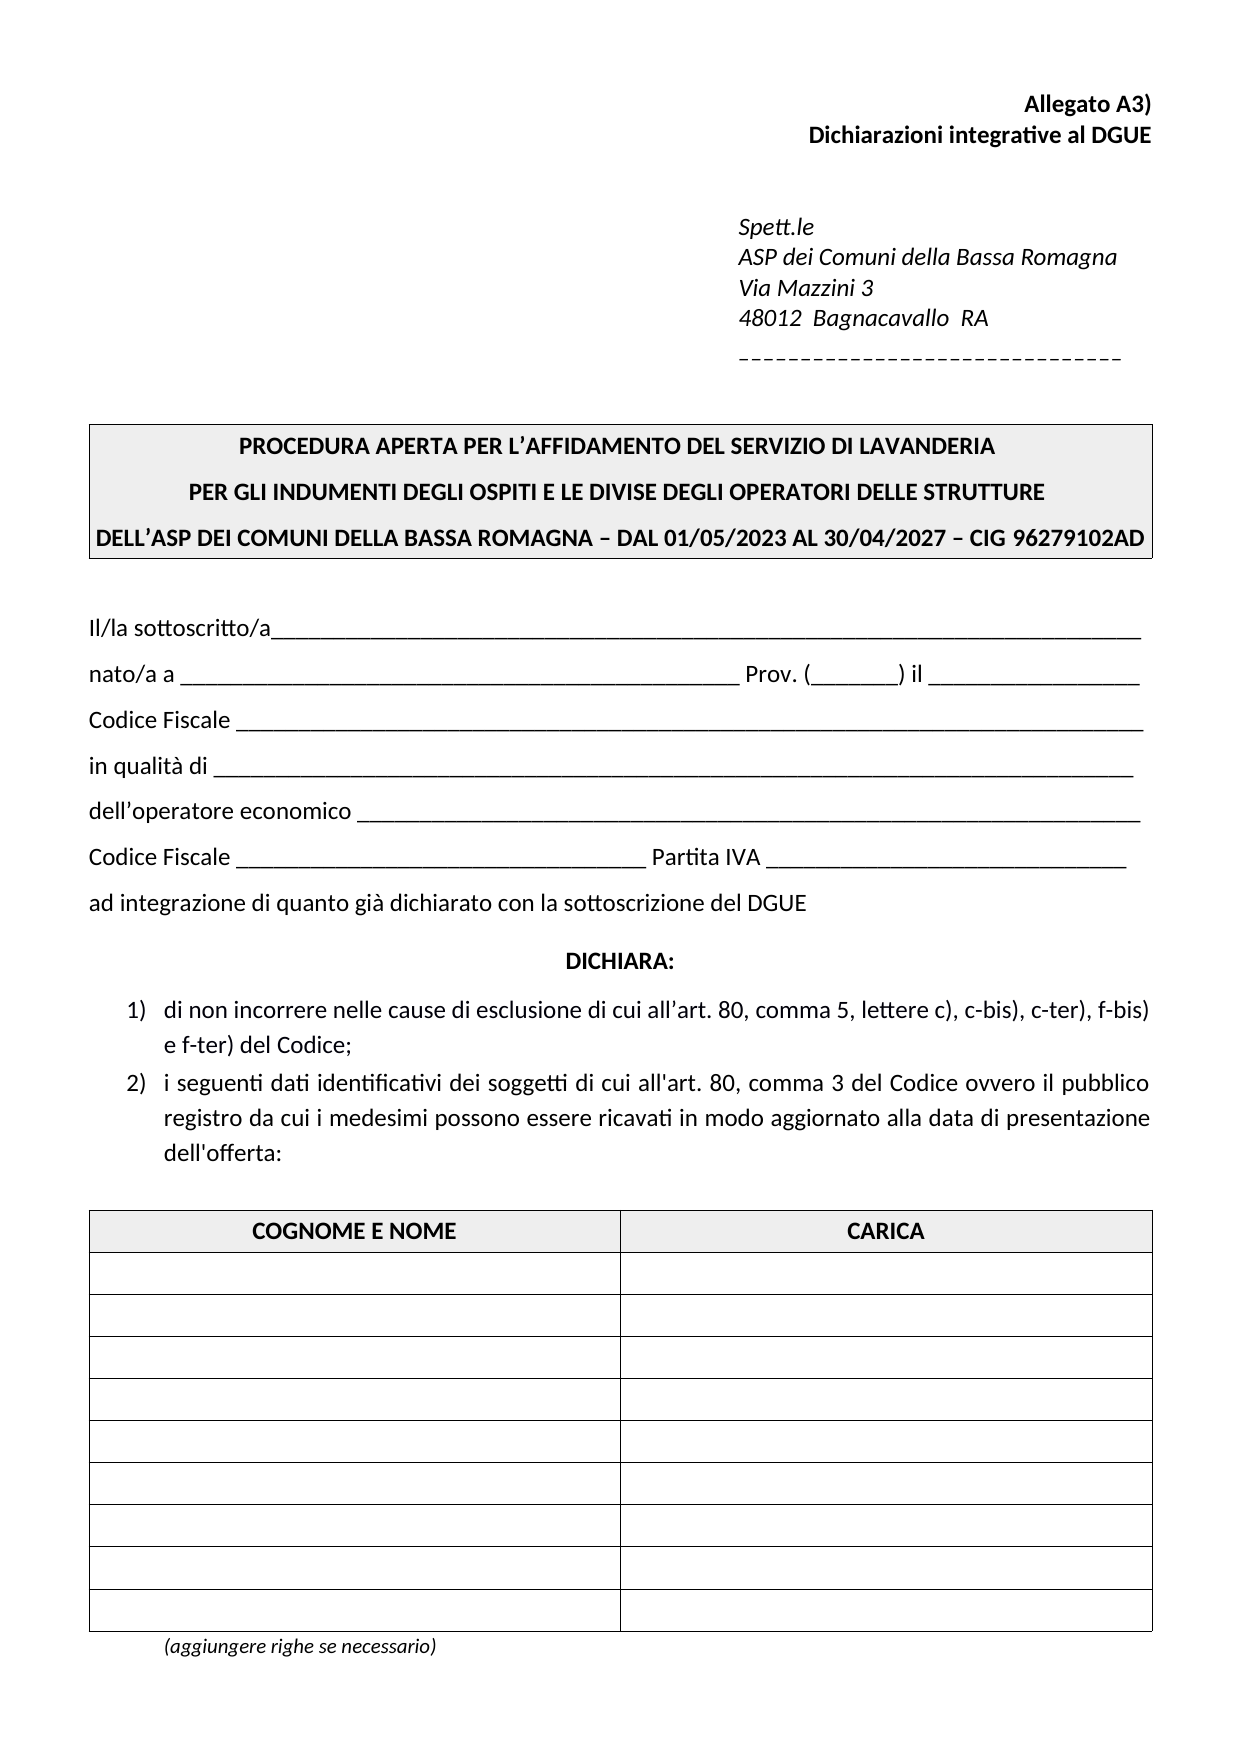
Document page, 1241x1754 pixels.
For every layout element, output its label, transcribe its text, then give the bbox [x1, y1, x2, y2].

text Via Mazzini 3 [738, 272, 1152, 302]
table_cell [90, 1421, 620, 1462]
table_header CARICA [621, 1211, 1152, 1252]
text in qualità di __________________________________________________________________________ [89, 750, 1152, 780]
text Il/la sottoscritto/a______________________________________________________________________ [89, 613, 1152, 643]
text Codice Fiscale _________________________________________________________________________ [89, 704, 1152, 734]
table_cell [90, 1547, 620, 1588]
table_cell [621, 1547, 1152, 1588]
table_cell [90, 1295, 620, 1336]
text _______________________________ [738, 333, 1152, 363]
text 48012 Bagnacavallo RA [738, 302, 1152, 333]
list i seguenti dati identificativi dei soggetti di cui all'art. 80, comma 3 del Codice ovvero il pubblico registro da cui i medesimi possono essere ricavati in modo aggiornato alla data di presentazione dell'offerta: [126, 1067, 1152, 1167]
text DICHIARA: [89, 945, 1152, 976]
table_cell [90, 1379, 620, 1420]
table_cell [621, 1505, 1152, 1546]
table_cell [621, 1295, 1152, 1336]
table_cell [90, 1463, 620, 1504]
text Codice Fiscale _________________________________ Partita IVA _____________________________ [89, 841, 1152, 872]
table_cell [90, 1590, 620, 1631]
table_cell [621, 1421, 1152, 1462]
text dell’operatore economico _______________________________________________________________ [89, 796, 1152, 826]
table_cell [621, 1463, 1152, 1504]
text Dichiarazioni integrative al DGUE [89, 119, 1152, 150]
text nato/a a _____________________________________________ Prov. (_______) il _________________ [89, 658, 1152, 689]
table_cell [90, 1337, 620, 1378]
table_cell [621, 1379, 1152, 1420]
text Spett.le [738, 211, 1152, 241]
table_cell [90, 1253, 620, 1294]
table_cell [621, 1590, 1152, 1631]
text (aggiungere righe se necessario) [164, 1633, 1152, 1659]
table_cell [90, 1505, 620, 1546]
table_header COGNOME E NOME [90, 1211, 620, 1252]
table_header PROCEDURA APERTA PER L’AFFIDAMENTO DEL SERVIZIO DI LAVANDERIA PER GLI INDUMENTI DEGLI OSPITI E LE DIVISE DEGLI OPERATORI DELLE STRUTTURE DELL’ASP DEI COMUNI DELLA BASSA ROMAGNA – DAL 01/05/2023 AL 30/04/2027 – CIG 96279102AD [90, 425, 1152, 558]
table_cell [621, 1253, 1152, 1294]
text ad integrazione di quanto già dichiarato con la sottoscrizione del DGUE [89, 887, 1152, 917]
text ASP dei Comuni della Bassa Romagna [738, 241, 1152, 272]
text Allegato A3) [89, 89, 1152, 119]
list di non incorrere nelle cause di esclusione di cui all’art. 80, comma 5, lettere c), c-bis), c-ter), f-bis) e f-ter) del Codice; [126, 994, 1152, 1059]
table_cell [621, 1337, 1152, 1378]
